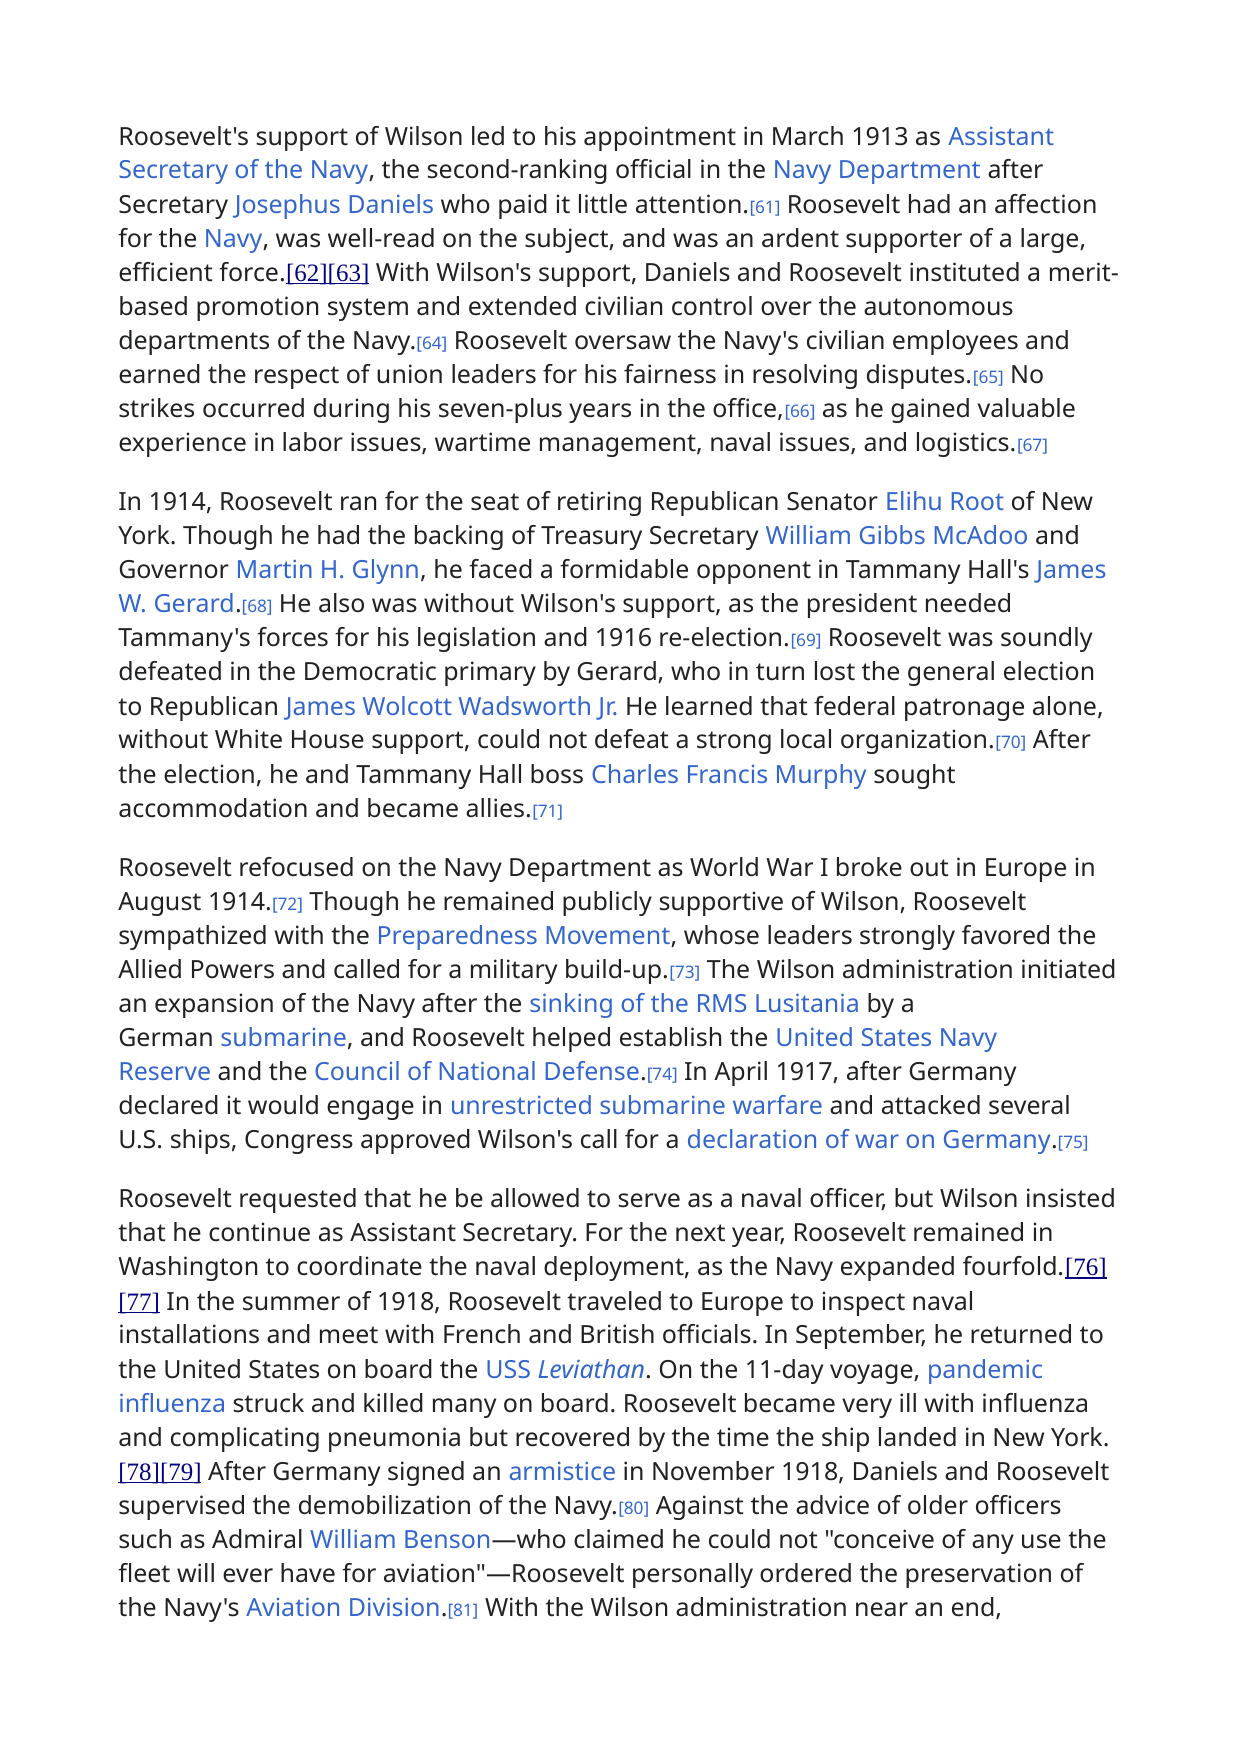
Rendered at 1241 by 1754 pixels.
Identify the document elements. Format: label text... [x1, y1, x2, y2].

text Roosevelt's support of Wilson led to his appointment in March 1913 as Assistant Secretary of the Navy, the second-ranking official in the Navy Department after Secretary Josephus Daniels who paid it little attention.[61] Roosevelt had an affection for the Navy, was well-read on the subject, and was an ardent supporter of a large, efficient force.[62][63] With Wilson's support, Daniels and Roosevelt instituted a merit-based promotion system and extended civilian control over the autonomous departments of the Navy.[64] Roosevelt oversaw the Navy's civilian employees and earned the respect of union leaders for his fairness in resolving disputes.[65] No strikes occurred during his seven-plus years in the office,[66] as he gained valuable experience in labor issues, wartime management, naval issues, and logistics.[67] [118, 118, 1122, 459]
text In 1914, Roosevelt ran for the seat of retiring Republican Senator Elihu Root of New York. Though he had the backing of Treasury Secretary William Gibbs McAdoo and Governor Martin H. Glynn, he faced a formidable opponent in Tammany Hall's James W. Gerard.[68] He also was without Wilson's support, as the president needed Tammany's forces for his legislation and 1916 re-election.[69] Roosevelt was soundly defeated in the Democratic primary by Gerard, who in turn lost the general election to Republican James Wolcott Wadsworth Jr. He learned that federal patronage alone, without White House support, could not defeat a strong local organization.[70] After the election, he and Tammany Hall boss Charles Francis Murphy sought accommodation and became allies.[71] [118, 484, 1122, 824]
text Roosevelt requested that he be allowed to serve as a naval officer, but Wilson insisted that he continue as Assistant Secretary. For the next year, Roosevelt remained in Washington to coordinate the naval deployment, as the Navy expanded fourfold.[76][77] In the summer of 1918, Roosevelt traveled to Europe to inspect naval installations and meet with French and British officials. In September, he returned to the United States on board the USS Leviathan. On the 11-day voyage, pandemic influenza struck and killed many on board. Roosevelt became very ill with influenza and complicating pneumonia but recovered by the time the ship landed in New York.[78][79] After Germany signed an armistice in November 1918, Daniels and Roosevelt supervised the demobilization of the Navy.[80] Against the advice of older officers such as Admiral William Benson—who claimed he could not "conceive of any use the fleet will ever have for aviation"—Roosevelt personally ordered the preservation of the Navy's Aviation Division.[81] With the Wilson administration near an end, [118, 1181, 1122, 1624]
text Roosevelt refocused on the Navy Department as World War I broke out in Europe in August 1914.[72] Though he remained publicly supportive of Wilson, Roosevelt sympathized with the Preparedness Movement, whose leaders strongly favored the Allied Powers and called for a military build-up.[73] The Wilson administration initiated an expansion of the Navy after the sinking of the RMS Lusitania by a German submarine, and Roosevelt helped establish the United States Navy Reserve and the Council of National Defense.[74] In April 1917, after Germany declared it would engage in unrestricted submarine warfare and attacked several U.S. ships, Congress approved Wilson's call for a declaration of war on Germany.[75] [118, 849, 1122, 1156]
